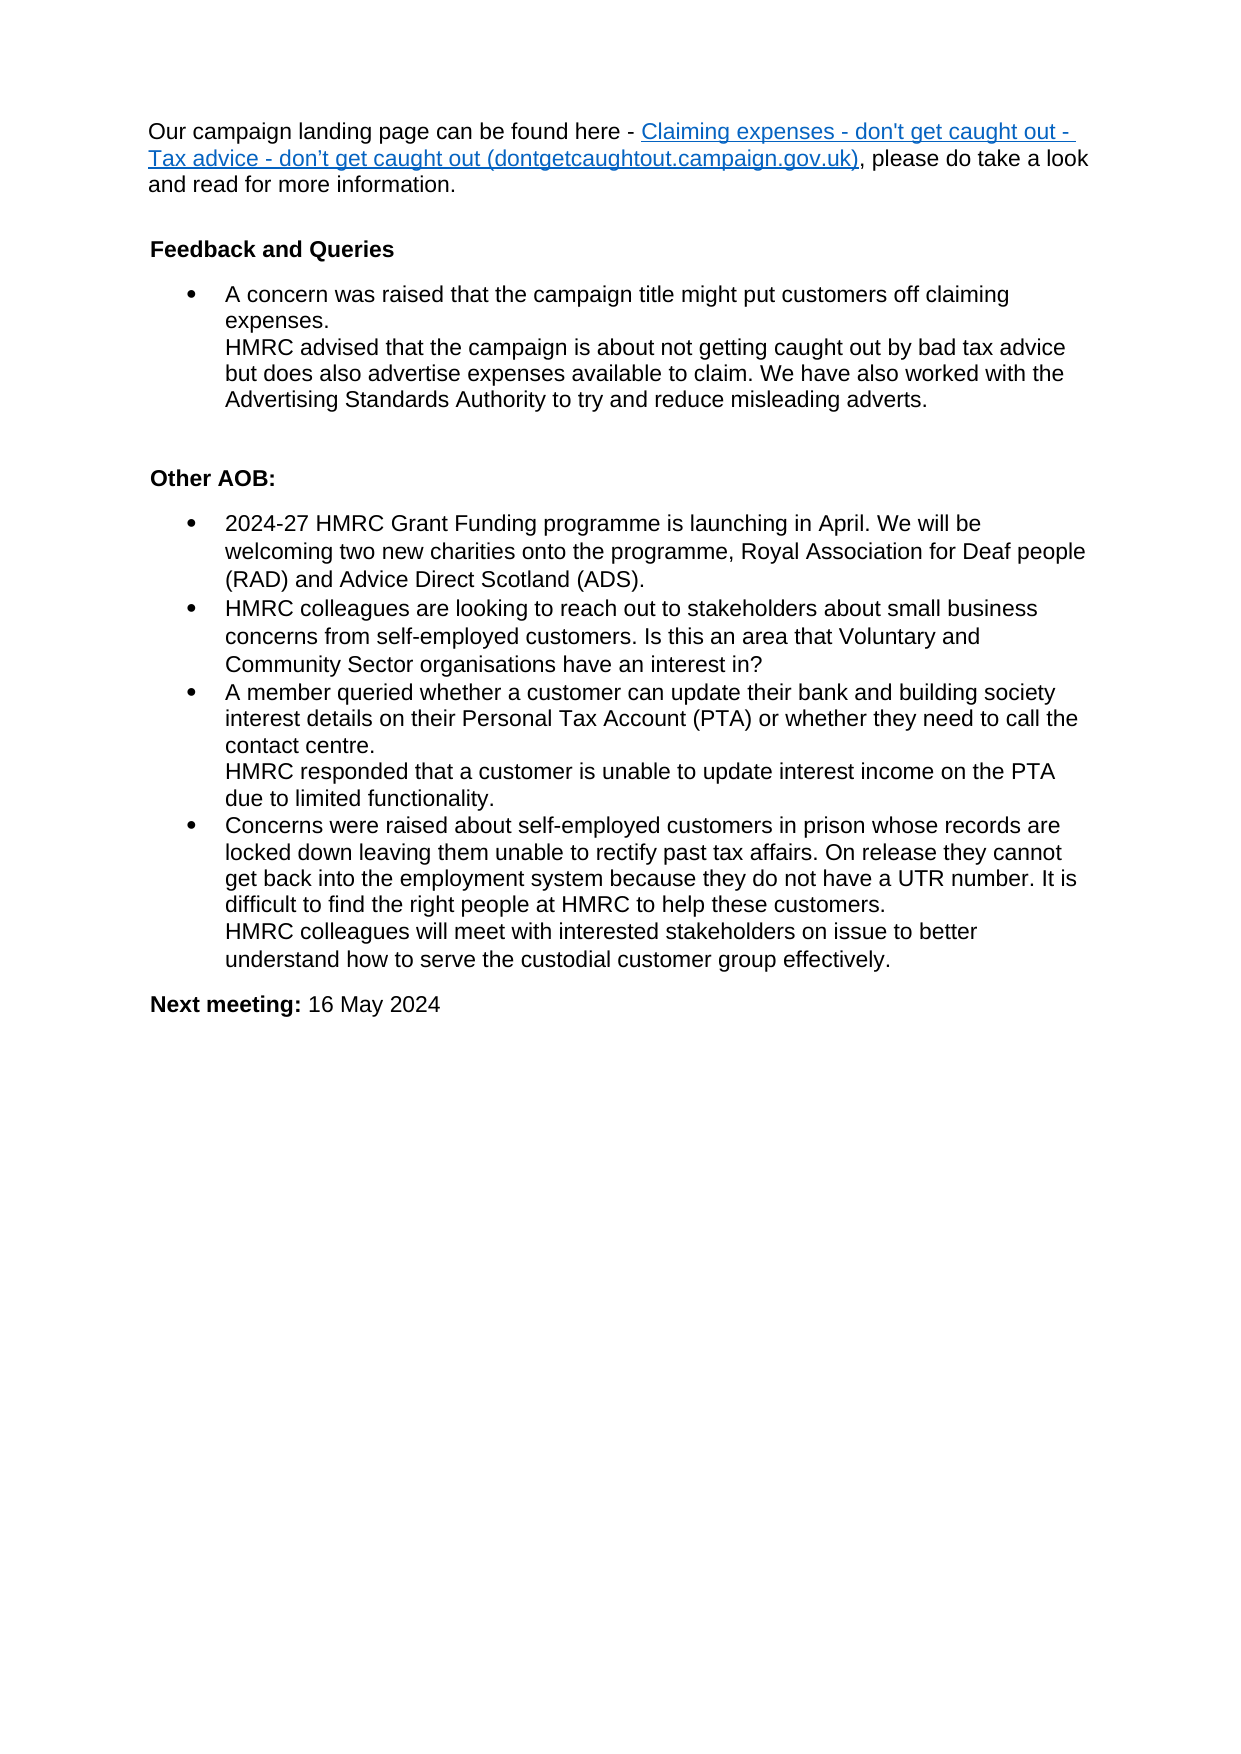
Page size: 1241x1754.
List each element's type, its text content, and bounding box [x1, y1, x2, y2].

list A member queried whether a customer can update their bank and building society interest details on their Personal Tax Account (PTA) or whether they need to call the contact centre. [187, 679, 1090, 758]
list HMRC colleagues are looking to reach out to stakeholders about small business concerns from self-employed customers. Is this an area that Voluntary and Community Sector organisations have an interest in? [187, 594, 1090, 677]
list Concerns were raised about self-employed customers in prison whose records are locked down leaving them unable to rectify past tax affairs. On release they cannot get back into the employment system because they do not have a UTR number. It is difficult to find the right people at HMRC to help these customers. [187, 812, 1090, 918]
list HMRC advised that the campaign is about not getting caught out by bad tax advice but does also advertise expenses available to claim. We have also worked with the Advertising Standards Authority to try and reduce misleading adverts. [225, 333, 1090, 413]
text Next meeting: 16 May 2024 [150, 991, 1090, 1017]
list A concern was raised that the campaign title might put customers off claiming expenses. [187, 281, 1090, 333]
list 2024-27 HMRC Grant Funding programme is launching in April. We will be welcoming two new charities onto the programme, Royal Association for Deaf people (RAD) and Advice Direct Scotland (ADS). [187, 510, 1090, 593]
text Our campaign landing page can be found here - Claiming expenses - don't get caught out - Tax advice - don’t get caught out (dontgetcaughtout.campaign.gov.uk), please do take a look and read for more information. [148, 118, 1092, 197]
text Other AOB: [150, 465, 1090, 492]
list HMRC colleagues will meet with interested stakeholders on issue to better understand how to serve the custodial customer group effectively. [225, 918, 1090, 972]
text HMRC responded that a customer is unable to update interest income on the PTA due to limited functionality. [150, 758, 1090, 812]
text Feedback and Queries [150, 236, 1090, 262]
